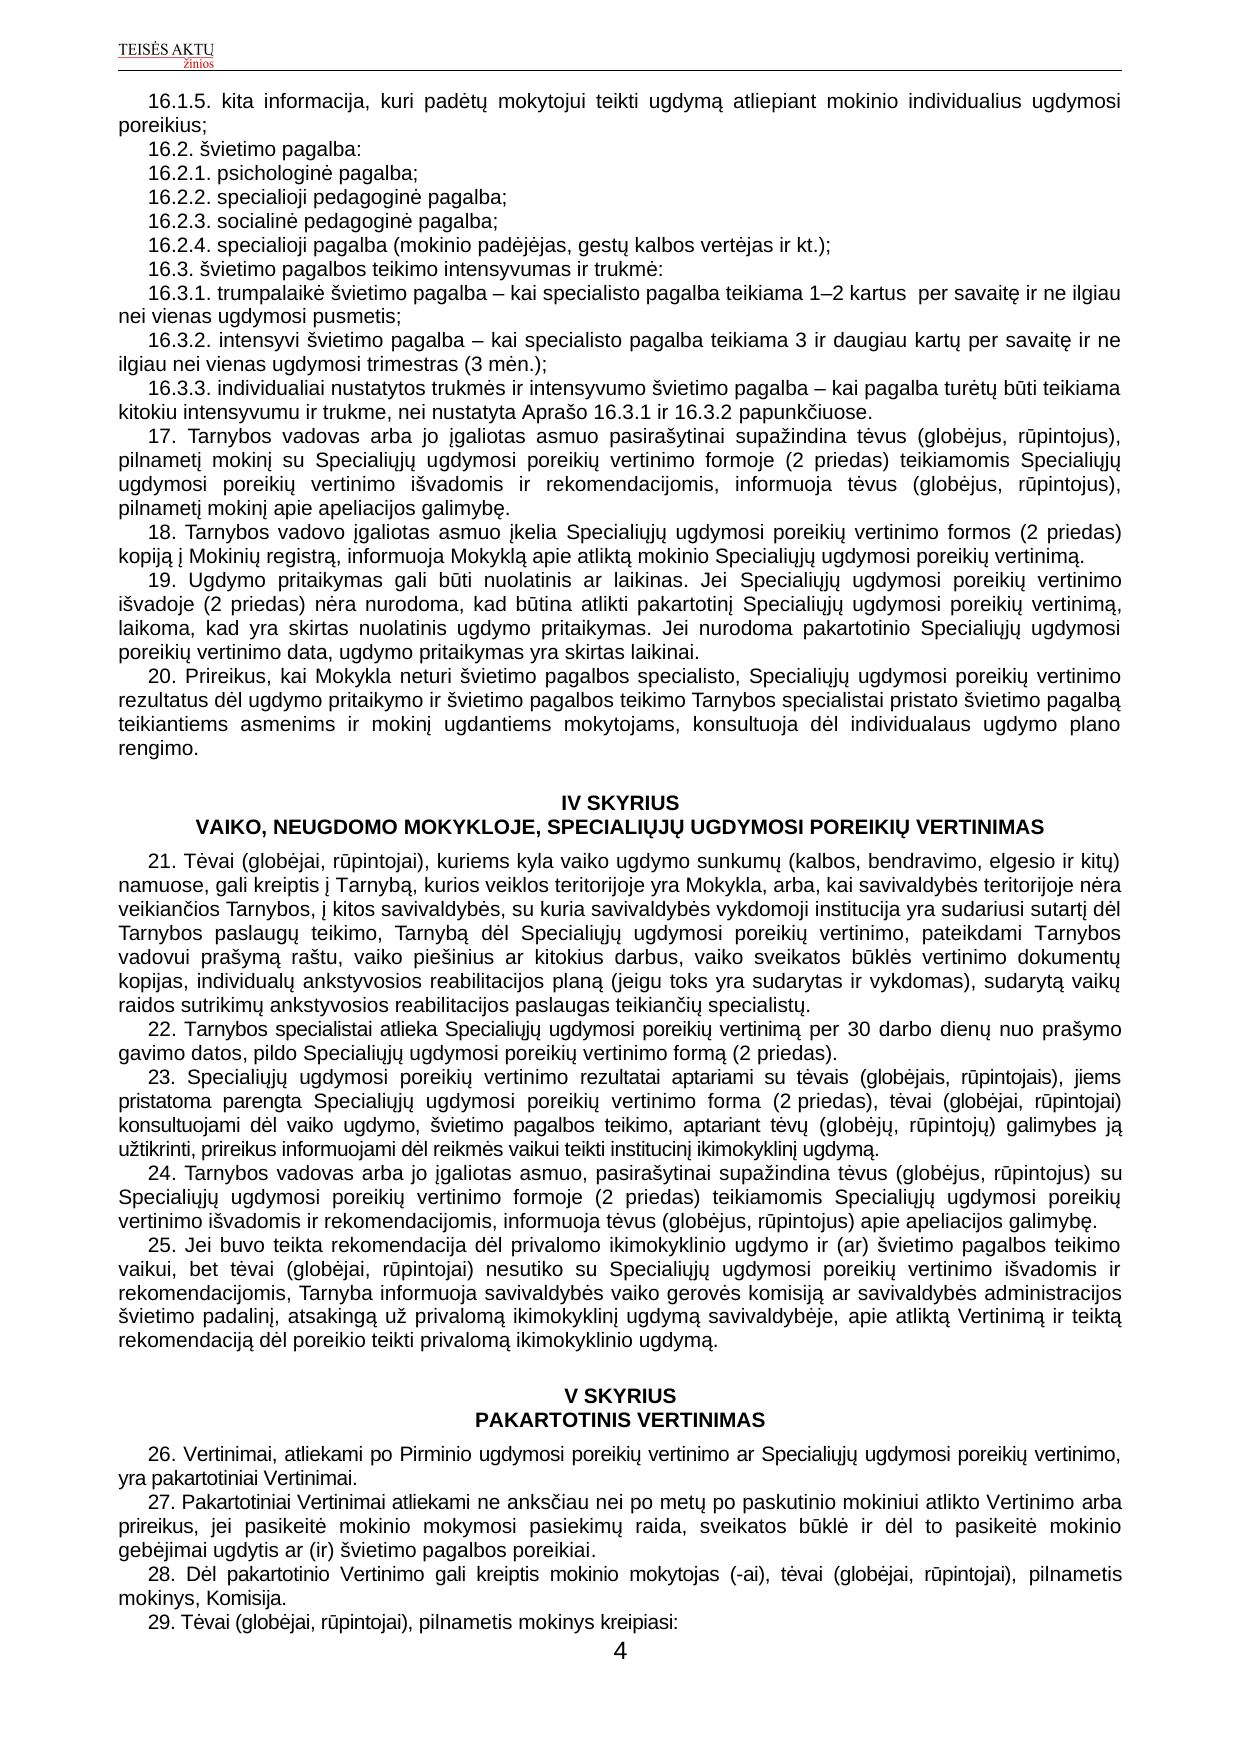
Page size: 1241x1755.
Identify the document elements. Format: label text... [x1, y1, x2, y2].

text 23. Specialiųjų ugdymosi poreikių vertinimo rezultatai aptariami su tėvais (globėjais, rūpintojais), jiems pristatoma parengta Specialiųjų ugdymosi poreikių vertinimo forma (2 priedas), tėvai (globėjai, rūpintojai) konsultuojami dėl vaiko ugdymo, švietimo pagalbos teikimo, aptariant tėvų (globėjų, rūpintojų) galimybes ją užtikrinti, prireikus informuojami dėl reikmės vaikui teikti institucinį ikimokyklinį ugdymą. [118, 1065, 1122, 1161]
text 24. Tarnybos vadovas arba jo įgaliotas asmuo, pasirašytinai supažindina tėvus (globėjus, rūpintojus) su Specialiųjų ugdymosi poreikių vertinimo formoje (2 priedas) teikiamomis Specialiųjų ugdymosi poreikių vertinimo išvadomis ir rekomendacijomis, informuoja tėvus (globėjus, rūpintojus) apie apeliacijos galimybę. [118, 1161, 1122, 1232]
text 16.1.5. kita informacija, kuri padėtų mokytojui teikti ugdymą atliepiant mokinio individualius ugdymosi poreikius; [118, 89, 1122, 137]
text V skyrius PAKARTOTINIS VERTINIMAS [118, 1383, 1122, 1431]
text 19. Ugdymo pritaikymas gali būti nuolatinis ar laikinas. Jei Specialiųjų ugdymosi poreikių vertinimo išvadoje (2 priedas) nėra nurodoma, kad būtina atlikti pakartotinį Specialiųjų ugdymosi poreikių vertinimą, laikoma, kad yra skirtas nuolatinis ugdymo pritaikymas. Jei nurodoma pakartotinio Specialiųjų ugdymosi poreikių vertinimo data, ugdymo pritaikymas yra skirtas laikinai. [118, 568, 1122, 664]
text 21. Tėvai (globėjai, rūpintojai), kuriems kyla vaiko ugdymo sunkumų (kalbos, bendravimo, elgesio ir kitų) namuose, gali kreiptis į Tarnybą, kurios veiklos teritorijoje yra Mokykla, arba, kai savivaldybės teritorijoje nėra veikiančios Tarnybos, į kitos savivaldybės, su kuria savivaldybės vykdomoji institucija yra sudariusi sutartį dėl Tarnybos paslaugų teikimo, Tarnybą dėl Specialiųjų ugdymosi poreikių vertinimo, pateikdami Tarnybos vadovui prašymą raštu, vaiko piešinius ar kitokius darbus, vaiko sveikatos būklės vertinimo dokumentų kopijas, individualų ankstyvosios reabilitacijos planą (jeigu toks yra sudarytas ir vykdomas), sudarytą vaikų raidos sutrikimų ankstyvosios reabilitacijos paslaugas teikiančių specialistų. [118, 849, 1122, 1017]
text 16.3. švietimo pagalbos teikimo intensyvumas ir trukmė: [118, 256, 1122, 280]
text 16.3.1. trumpalaikė švietimo pagalba – kai specialisto pagalba teikiama 1–2 kartus per savaitę ir ne ilgiau nei vienas ugdymosi pusmetis; [118, 280, 1122, 328]
text 27. Pakartotiniai Vertinimai atliekami ne anksčiau nei po metų po paskutinio mokiniui atlikto Vertinimo arba prireikus, jei pasikeitė mokinio mokymosi pasiekimų raida, sveikatos būklė ir dėl to pasikeitė mokinio gebėjimai ugdytis ar (ir) švietimo pagalbos poreikiai. [118, 1490, 1122, 1562]
text 16.2.2. specialioji pedagoginė pagalba; [118, 184, 1122, 208]
text 16.3.3. individualiai nustatytos trukmės ir intensyvumo švietimo pagalba – kai pagalba turėtų būti teikiama kitokiu intensyvumu ir trukme, nei nustatyta Aprašo 16.3.1 ir 16.3.2 papunkčiuose. [118, 376, 1122, 424]
text 18. Tarnybos vadovo įgaliotas asmuo įkelia Specialiųjų ugdymosi poreikių vertinimo formos (2 priedas) kopiją į Mokinių registrą, informuoja Mokyklą apie atliktą mokinio Specialiųjų ugdymosi poreikių vertinimą. [118, 520, 1122, 568]
text IV skyrius VAIKO, NEUGDOMO MOKYKLOJE, SPECIALIŲJŲ UGDYMOSI POREIKIŲ VERTINIMAS [118, 791, 1122, 839]
text 16.2.3. socialinė pedagoginė pagalba; [118, 208, 1122, 232]
text 16.2.1. psichologinė pagalba; [118, 161, 1122, 184]
text 17. Tarnybos vadovas arba jo įgaliotas asmuo pasirašytinai supažindina tėvus (globėjus, rūpintojus), pilnametį mokinį su Specialiųjų ugdymosi poreikių vertinimo formoje (2 priedas) teikiamomis Specialiųjų ugdymosi poreikių vertinimo išvadomis ir rekomendacijomis, informuoja tėvus (globėjus, rūpintojus), pilnametį mokinį apie apeliacijos galimybę. [118, 424, 1122, 520]
text 20. Prireikus, kai Mokykla neturi švietimo pagalbos specialisto, Specialiųjų ugdymosi poreikių vertinimo rezultatus dėl ugdymo pritaikymo ir švietimo pagalbos teikimo Tarnybos specialistai pristato švietimo pagalbą teikiantiems asmenims ir mokinį ugdantiems mokytojams, konsultuoja dėl individualaus ugdymo plano rengimo. [118, 664, 1122, 759]
text 16.2.4. specialioji pagalba (mokinio padėjėjas, gestų kalbos vertėjas ir kt.); [118, 232, 1122, 256]
text 29. Tėvai (globėjai, rūpintojai), pilnametis mokinys kreipiasi: [118, 1609, 1122, 1633]
text 28. Dėl pakartotinio Vertinimo gali kreiptis mokinio mokytojas (-ai), tėvai (globėjai, rūpintojai), pilnametis mokinys, Komisija. [118, 1562, 1122, 1609]
text 26. Vertinimai, atliekami po Pirminio ugdymosi poreikių vertinimo ar Specialiųjų ugdymosi poreikių vertinimo, yra pakartotiniai Vertinimai. [118, 1442, 1122, 1490]
text 16.2. švietimo pagalba: [118, 137, 1122, 161]
text 16.3.2. intensyvi švietimo pagalba – kai specialisto pagalba teikiama 3 ir daugiau kartų per savaitę ir ne ilgiau nei vienas ugdymosi trimestras (3 mėn.); [118, 328, 1122, 376]
text 22. Tarnybos specialistai atlieka Specialiųjų ugdymosi poreikių vertinimą per 30 darbo dienų nuo prašymo gavimo datos, pildo Specialiųjų ugdymosi poreikių vertinimo formą (2 priedas). [118, 1017, 1122, 1065]
text 25. Jei buvo teikta rekomendacija dėl privalomo ikimokyklinio ugdymo ir (ar) švietimo pagalbos teikimo vaikui, bet tėvai (globėjai, rūpintojai) nesutiko su Specialiųjų ugdymosi poreikių vertinimo išvadomis ir rekomendacijomis, Tarnyba informuoja savivaldybės vaiko gerovės komisiją ar savivaldybės administracijos švietimo padalinį, atsakingą už privalomą ikimokyklinį ugdymą savivaldybėje, apie atliktą Vertinimą ir teiktą rekomendaciją dėl poreikio teikti privalomą ikimokyklinio ugdymą. [118, 1232, 1122, 1352]
